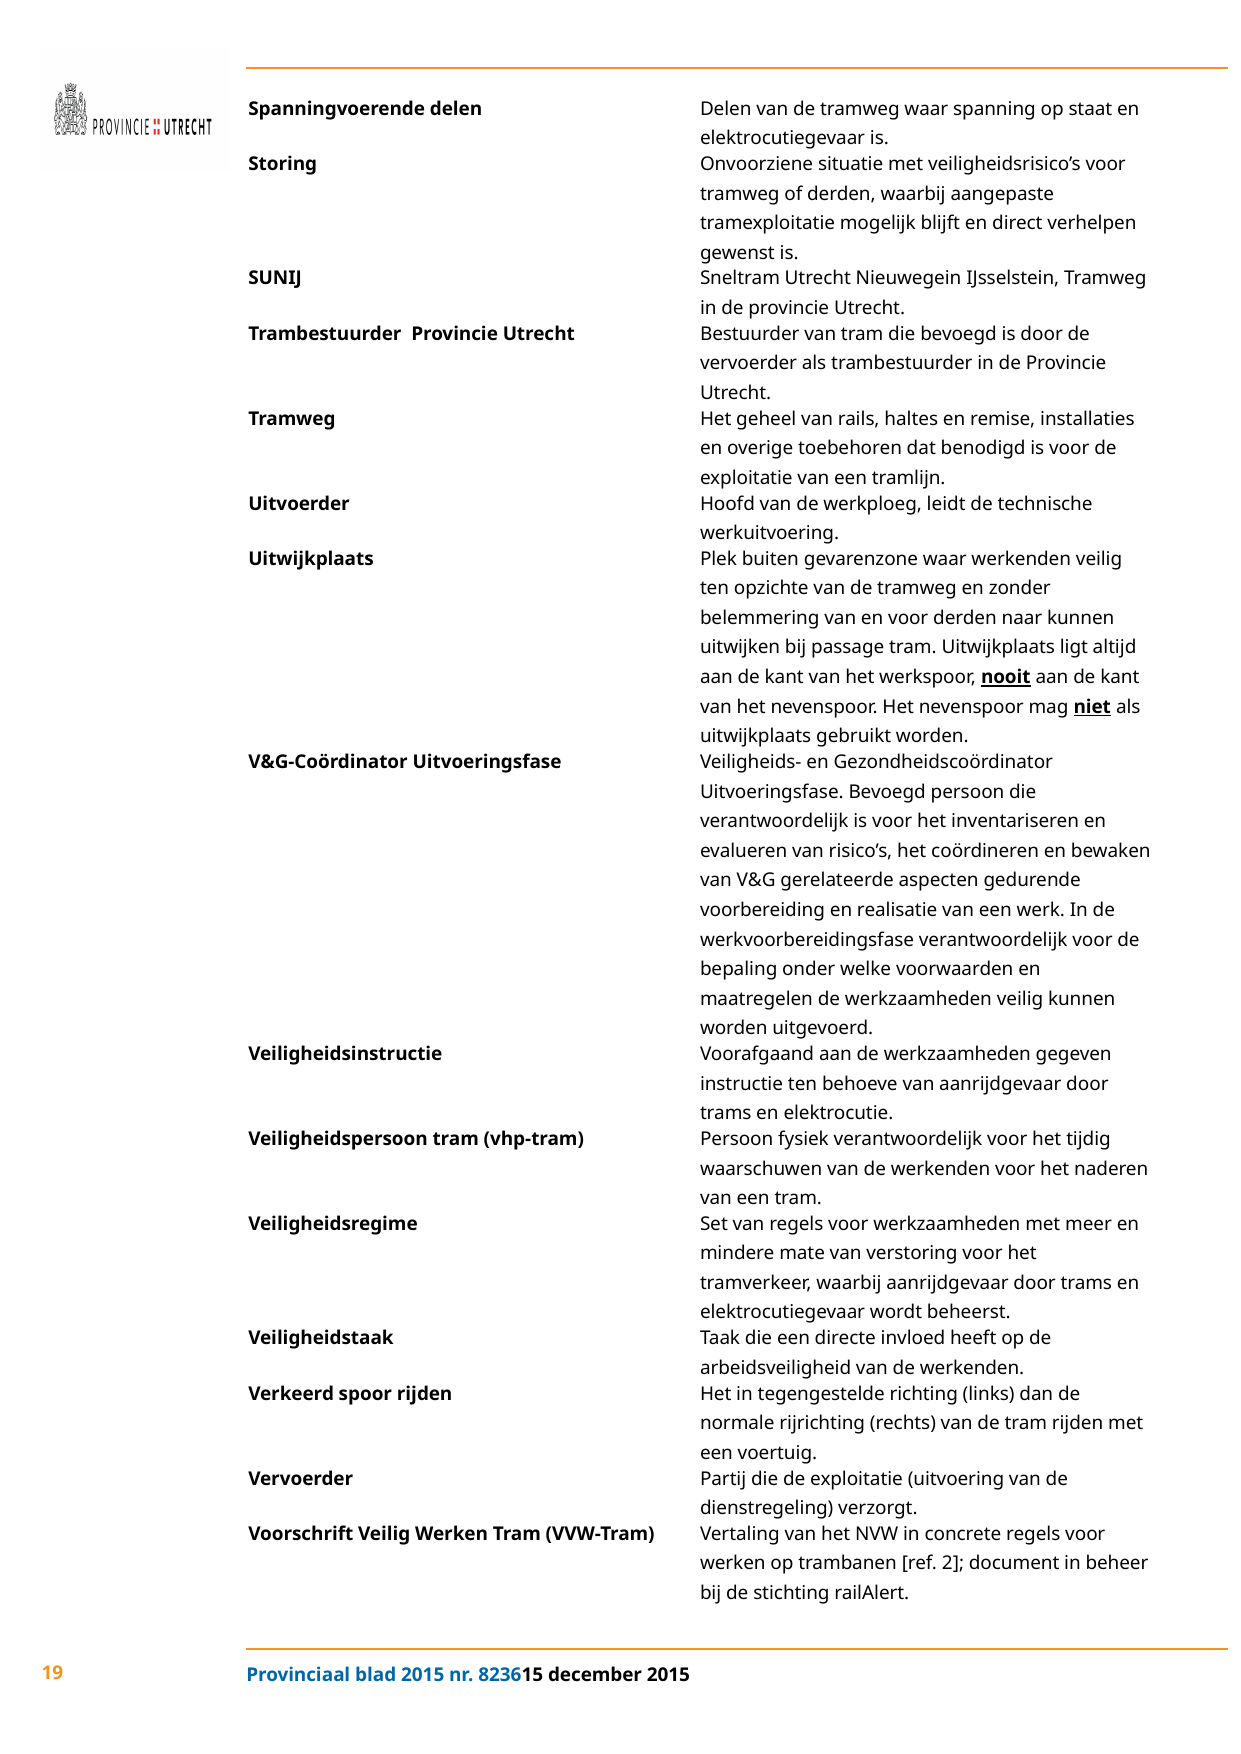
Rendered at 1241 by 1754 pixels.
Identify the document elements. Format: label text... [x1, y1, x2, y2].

table_cell Set van regels voor werkzaamheden met meer en mindere mate van verstoring voor het tramverkeer, waarbij aanrijdgevaar door trams en elektrocutiegevaar wordt beheerst. [700, 1210, 1152, 1324]
table_cell Tramweg [248, 405, 700, 490]
table_cell Veiligheidstaak [248, 1325, 700, 1380]
table_cell Sneltram Utrecht Nieuwegein IJsselstein, Tramweg in de provincie Utrecht. [700, 265, 1152, 320]
table_cell Verkeerd spoor rijden [248, 1380, 700, 1465]
table_cell Voorafgaand aan de werkzaamheden gegeven instructie ten behoeve van aanrijdgevaar door trams en elektrocutie. [700, 1040, 1152, 1125]
table_cell Bestuurder van tram die bevoegd is door de vervoerder als trambestuurder in de Provincie Utrecht. [700, 320, 1152, 405]
table_cell Veiligheids- en Gezondheidscoördinator Uitvoeringsfase. Bevoegd persoon die verantwoordelijk is voor het inventariseren en evalueren van risico’s, het coördineren en bewaken van V&G gerelateerde aspecten gedurende voorbereiding en realisatie van een werk. In de werkvoorbereidingsfase verantwoordelijk voor de bepaling onder welke voorwaarden en maatregelen de werkzaamheden veilig kunnen worden uitgevoerd. [700, 748, 1152, 1040]
table_cell Delen van de tramweg waar spanning op staat en elektrocutiegevaar is. [700, 95, 1152, 150]
table_cell Voorschrift Veilig Werken Tram (VVW-Tram) [248, 1520, 700, 1605]
table_cell Plek buiten gevarenzone waar werkenden veilig ten opzichte van de tramweg en zonder belemmering van en voor derden naar kunnen uitwijken bij passage tram. Uitwijkplaats ligt altijd aan de kant van het werkspoor, nooit aan de kant van het nevenspoor. Het nevenspoor mag niet als uitwijkplaats gebruikt worden. [700, 545, 1152, 748]
table_cell Vervoerder [248, 1465, 700, 1520]
table_cell Onvoorziene situatie met veiligheidsrisico’s voor tramweg of derden, waarbij aangepaste tramexploitatie mogelijk blijft en direct verhelpen gewenst is. [700, 150, 1152, 264]
table_cell V&G-Coördinator Uitvoeringsfase [248, 748, 700, 1040]
table_cell Hoofd van de werkploeg, leidt de technische werkuitvoering. [700, 490, 1152, 545]
table_cell Storing [248, 150, 700, 264]
picture [41, 47, 231, 172]
table_cell Spanningvoerende delen [248, 95, 700, 150]
table_cell Partij die de exploitatie (uitvoering van de dienstregeling) verzorgt. [700, 1465, 1152, 1520]
table_cell Persoon fysiek verantwoordelijk voor het tijdig waarschuwen van de werkenden voor het naderen van een tram. [700, 1125, 1152, 1210]
table_cell Vertaling van het NVW in concrete regels voor werken op trambanen [ref. 2]; document in beheer bij de stichting railAlert. [700, 1520, 1152, 1605]
table_cell Veiligheidsinstructie [248, 1040, 700, 1125]
table_cell Veiligheidspersoon tram (vhp-tram) [248, 1125, 700, 1210]
table_cell Trambestuurder Provincie Utrecht [248, 320, 700, 405]
table_cell SUNIJ [248, 265, 700, 320]
table_cell Veiligheidsregime [248, 1210, 700, 1324]
table_cell Uitvoerder [248, 490, 700, 545]
table_cell Het geheel van rails, haltes en remise, installaties en overige toebehoren dat benodigd is voor de exploitatie van een tramlijn. [700, 405, 1152, 490]
table_cell Uitwijkplaats [248, 545, 700, 748]
table_cell Taak die een directe invloed heeft op de arbeidsveiligheid van de werkenden. [700, 1325, 1152, 1380]
table_cell Het in tegengestelde richting (links) dan de normale rijrichting (rechts) van de tram rijden met een voertuig. [700, 1380, 1152, 1465]
